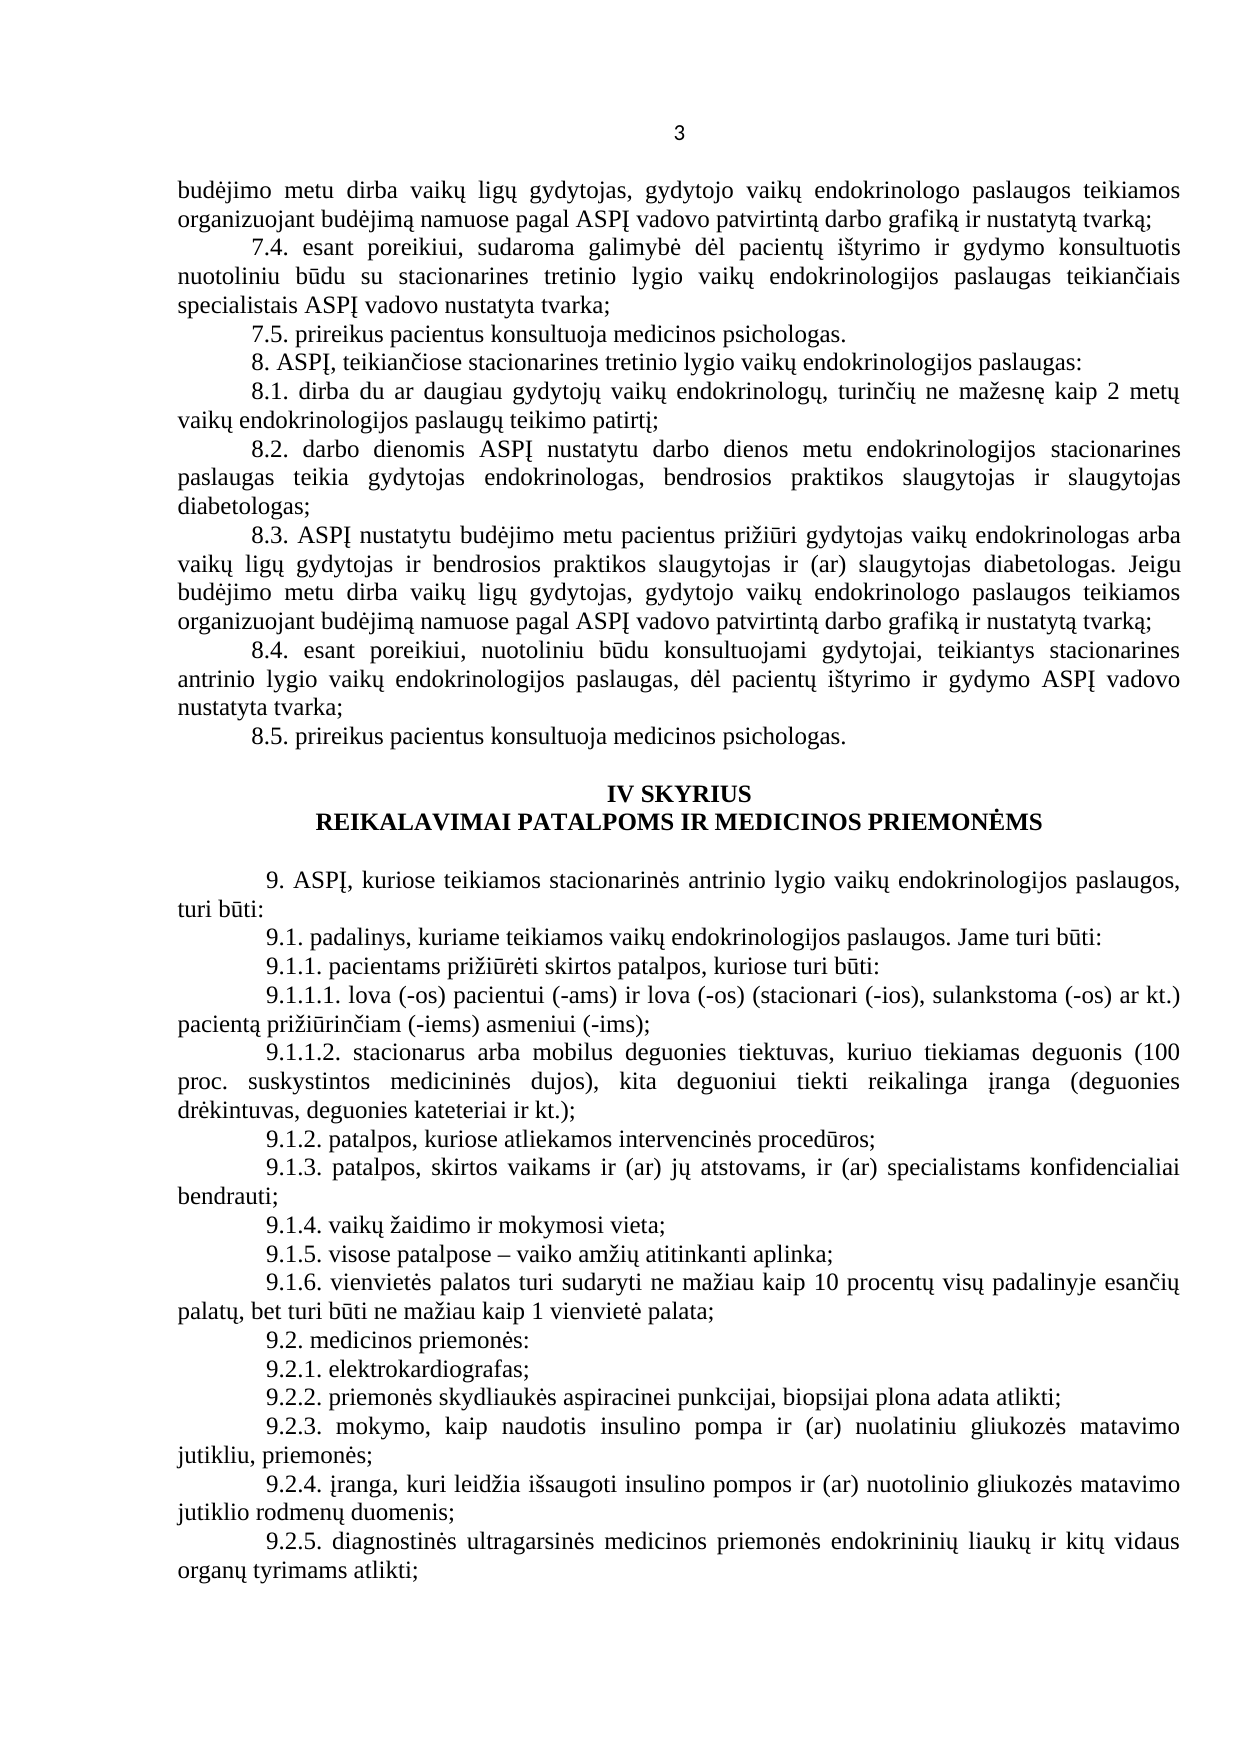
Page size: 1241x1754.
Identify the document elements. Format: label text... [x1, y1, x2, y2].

text 9.1. padalinys, kuriame teikiamos vaikų endokrinologijos paslaugos. Jame turi būti: [177, 922, 1181, 951]
text 9.1.5. visose patalpose – vaiko amžių atitinkanti aplinka; [177, 1239, 1181, 1267]
text 9.1.4. vaikų žaidimo ir mokymosi vieta; [177, 1210, 1181, 1239]
text 9.1.1.1. lova (-os) pacientui (-ams) ir lova (-os) (stacionari (-ios), sulankstoma (-os) ar kt.) pacientą prižiūrinčiam (-iems) asmeniui (-ims); [177, 980, 1181, 1037]
text 7.4. esant poreikiui, sudaroma galimybė dėl pacientų ištyrimo ir gydymo konsultuotis nuotoliniu būdu su stacionarines tretinio lygio vaikų endokrinologijos paslaugas teikiančiais specialistais ASPĮ vadovo nustatyta tvarka; [177, 232, 1181, 319]
text REIKALAVIMAI PATALPOMS IR MEDICINOS PRIEMONĖMS [177, 807, 1181, 836]
text 9.2. medicinos priemonės: [177, 1325, 1181, 1354]
text 9.1.1.2. stacionarus arba mobilus deguonies tiektuvas, kuriuo tiekiamas deguonis (100 proc. suskystintos medicininės dujos), kita deguoniui tiekti reikalinga įranga (deguonies drėkintuvas, deguonies kateteriai ir kt.); [177, 1037, 1181, 1124]
text 8.5. prireikus pacientus konsultuoja medicinos psichologas. [177, 721, 1181, 750]
text 9.2.5. diagnostinės ultragarsinės medicinos priemonės endokrininių liaukų ir kitų vidaus organų tyrimams atlikti; [177, 1526, 1181, 1584]
text 9.2.4. įranga, kuri leidžia išsaugoti insulino pompos ir (ar) nuotolinio gliukozės matavimo jutiklio rodmenų duomenis; [177, 1469, 1181, 1526]
text 9.2.3. mokymo, kaip naudotis insulino pompa ir (ar) nuolatiniu gliukozės matavimo jutikliu, priemonės; [177, 1411, 1181, 1469]
text 8.1. dirba du ar daugiau gydytojų vaikų endokrinologų, turinčių ne mažesnę kaip 2 metų vaikų endokrinologijos paslaugų teikimo patirtį; [177, 376, 1181, 434]
text 9.1.3. patalpos, skirtos vaikams ir (ar) jų atstovams, ir (ar) specialistams konfidencialiai bendrauti; [177, 1152, 1181, 1210]
text 9.2.2. priemonės skydliaukės aspiracinei punkcijai, biopsijai plona adata atlikti; [177, 1382, 1181, 1411]
text 8.3. ASPĮ nustatytu budėjimo metu pacientus prižiūri gydytojas vaikų endokrinologas arba vaikų ligų gydytojas ir bendrosios praktikos slaugytojas ir (ar) slaugytojas diabetologas. Jeigu budėjimo metu dirba vaikų ligų gydytojas, gydytojo vaikų endokrinologo paslaugos teikiamos organizuojant budėjimą namuose pagal ASPĮ vadovo patvirtintą darbo grafiką ir nustatytą tvarką; [177, 520, 1181, 635]
text 8.2. darbo dienomis ASPĮ nustatytu darbo dienos metu endokrinologijos stacionarines paslaugas teikia gydytojas endokrinologas, bendrosios praktikos slaugytojas ir slaugytojas diabetologas; [177, 434, 1181, 520]
text 9.1.6. vienvietės palatos turi sudaryti ne mažiau kaip 10 procentų visų padalinyje esančių palatų, bet turi būti ne mažiau kaip 1 vienvietė palata; [177, 1267, 1181, 1325]
text 9. ASPĮ, kuriose teikiamos stacionarinės antrinio lygio vaikų endokrinologijos paslaugos, turi būti: [177, 865, 1181, 922]
text 9.1.1. pacientams prižiūrėti skirtos patalpos, kuriose turi būti: [177, 951, 1181, 980]
text 7.5. prireikus pacientus konsultuoja medicinos psichologas. [177, 319, 1181, 347]
text IV SKYRIUS [177, 779, 1181, 807]
text 9.1.2. patalpos, kuriose atliekamos intervencinės procedūros; [177, 1124, 1181, 1152]
text 9.2.1. elektrokardiografas; [177, 1354, 1181, 1382]
text 8.4. esant poreikiui, nuotoliniu būdu konsultuojami gydytojai, teikiantys stacionarines antrinio lygio vaikų endokrinologijos paslaugas, dėl pacientų ištyrimo ir gydymo ASPĮ vadovo nustatyta tvarka; [177, 635, 1181, 721]
text budėjimo metu dirba vaikų ligų gydytojas, gydytojo vaikų endokrinologo paslaugos teikiamos organizuojant budėjimą namuose pagal ASPĮ vadovo patvirtintą darbo grafiką ir nustatytą tvarką; [177, 175, 1181, 232]
text 8. ASPĮ, teikiančiose stacionarines tretinio lygio vaikų endokrinologijos paslaugas: [177, 347, 1181, 376]
